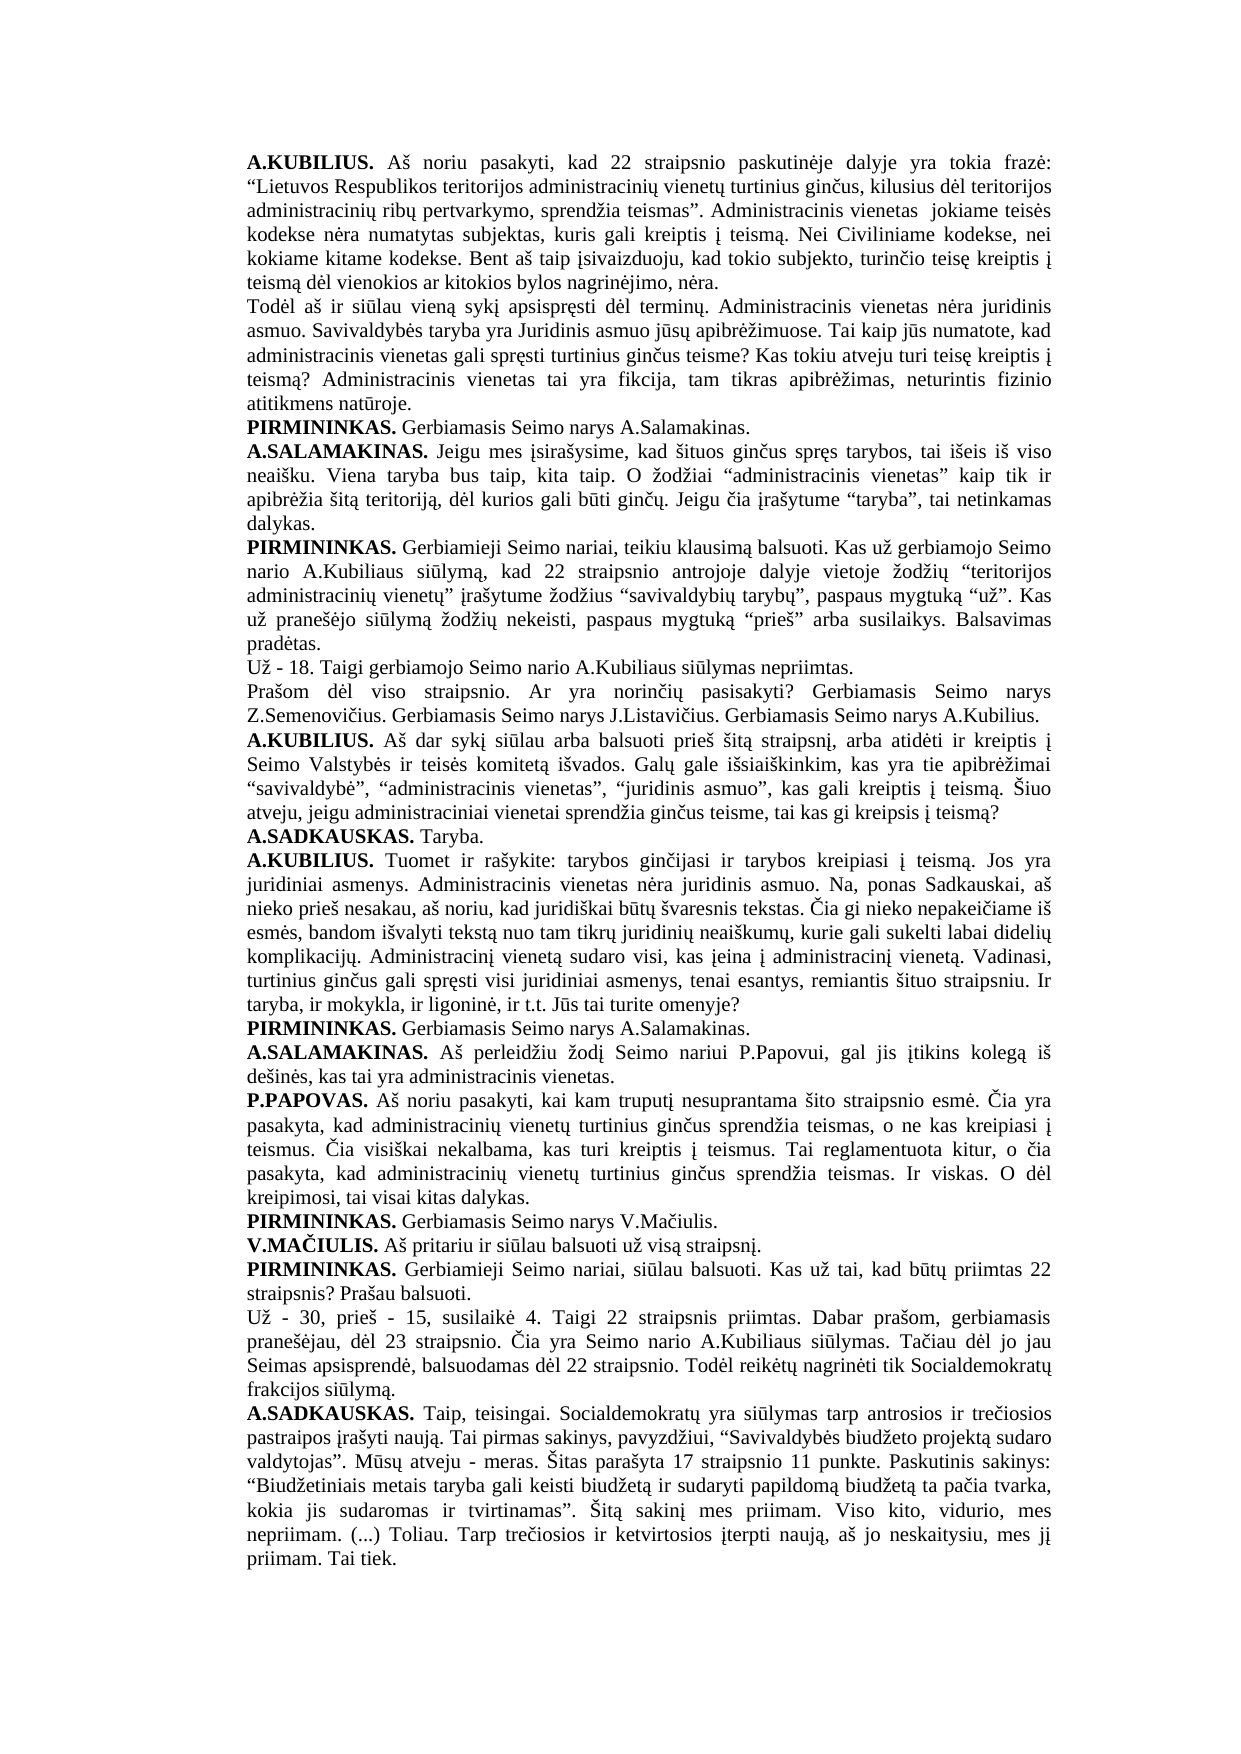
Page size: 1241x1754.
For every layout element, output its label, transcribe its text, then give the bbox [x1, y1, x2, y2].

text A.SALAMAKINAS. Jeigu mes įsirašysime, kad šituos ginčus spręs tarybos, tai išeis iš viso neaišku. Viena taryba bus taip, kita taip. O žodžiai “administracinis vienetas” kaip tik ir apibrėžia šitą teritoriją, dėl kurios gali būti ginčų. Jeigu čia įrašytume “taryba”, tai netinkamas dalykas. [247, 439, 1053, 535]
text PIRMININKAS. Gerbiamieji Seimo nariai, siūlau balsuoti. Kas už tai, kad būtų priimtas 22 straipsnis? Prašau balsuoti. [247, 1257, 1053, 1305]
text Už - 18. Taigi gerbiamojo Seimo nario A.Kubiliaus siūlymas nepriimtas. [247, 655, 1053, 679]
text A.KUBILIUS. Aš noriu pasakyti, kad 22 straipsnio paskutinėje dalyje yra tokia frazė: “Lietuvos Respublikos teritorijos administracinių vienetų turtinius ginčus, kilusius dėl teritorijos administracinių ribų pertvarkymo, sprendžia teismas”. Administracinis vienetas jokiame teisės kodekse nėra numatytas subjektas, kuris gali kreiptis į teismą. Nei Civiliniame kodekse, nei kokiame kitame kodekse. Bent aš taip įsivaizduoju, kad tokio subjekto, turinčio teisę kreiptis į teismą dėl vienokios ar kitokios bylos nagrinėjimo, nėra. [247, 150, 1053, 294]
text Už - 30, prieš - 15, susilaikė 4. Taigi 22 straipsnis priimtas. Dabar prašom, gerbiamasis pranešėjau, dėl 23 straipsnio. Čia yra Seimo nario A.Kubiliaus siūlymas. Tačiau dėl jo jau Seimas apsisprendė, balsuodamas dėl 22 straipsnio. Todėl reikėtų nagrinėti tik Socialdemokratų frakcijos siūlymą. [247, 1305, 1053, 1401]
text A.SADKAUSKAS. Taryba. [247, 824, 1053, 848]
text PIRMININKAS. Gerbiamasis Seimo narys V.Mačiulis. [247, 1209, 1053, 1233]
text A.KUBILIUS. Aš dar sykį siūlau arba balsuoti prieš šitą straipsnį, arba atidėti ir kreiptis į Seimo Valstybės ir teisės komitetą išvados. Galų gale išsiaiškinkim, kas yra tie apibrėžimai “savivaldybė”, “administracinis vienetas”, “juridinis asmuo”, kas gali kreiptis į teismą. Šiuo atveju, jeigu administraciniai vienetai sprendžia ginčus teisme, tai kas gi kreipsis į teismą? [247, 727, 1053, 824]
text Prašom dėl viso straipsnio. Ar yra norinčių pasisakyti? Gerbiamasis Seimo narys Z.Semenovičius. Gerbiamasis Seimo narys J.Listavičius. Gerbiamasis Seimo narys A.Kubilius. [247, 679, 1053, 727]
text P.PAPOVAS. Aš noriu pasakyti, kai kam truputį nesuprantama šito straipsnio esmė. Čia yra pasakyta, kad administracinių vienetų turtinius ginčus sprendžia teismas, o ne kas kreipiasi į teismus. Čia visiškai nekalbama, kas turi kreiptis į teismus. Tai reglamentuota kitur, o čia pasakyta, kad administracinių vienetų turtinius ginčus sprendžia teismas. Ir viskas. O dėl kreipimosi, tai visai kitas dalykas. [247, 1088, 1053, 1209]
text V.MAČIULIS. Aš pritariu ir siūlau balsuoti už visą straipsnį. [247, 1233, 1053, 1257]
text A.SADKAUSKAS. Taip, teisingai. Socialdemokratų yra siūlymas tarp antrosios ir trečiosios pastraipos įrašyti naują. Tai pirmas sakinys, pavyzdžiui, “Savivaldybės biudžeto projektą sudaro valdytojas”. Mūsų atveju - meras. Šitas parašyta 17 straipsnio 11 punkte. Paskutinis sakinys: “Biudžetiniais metais taryba gali keisti biudžetą ir sudaryti papildomą biudžetą ta pačia tvarka, kokia jis sudaromas ir tvirtinamas”. Šitą sakinį mes priimam. Viso kito, vidurio, mes nepriimam. (...) Toliau. Tarp trečiosios ir ketvirtosios įterpti naują, aš jo neskaitysiu, mes jį priimam. Tai tiek. [247, 1401, 1053, 1570]
text A.KUBILIUS. Tuomet ir rašykite: tarybos ginčijasi ir tarybos kreipiasi į teismą. Jos yra juridiniai asmenys. Administracinis vienetas nėra juridinis asmuo. Na, ponas Sadkauskai, aš nieko prieš nesakau, aš noriu, kad juridiškai būtų švaresnis tekstas. Čia gi nieko nepakeičiame iš esmės, bandom išvalyti tekstą nuo tam tikrų juridinių neaiškumų, kurie gali sukelti labai didelių komplikacijų. Administracinį vienetą sudaro visi, kas įeina į administracinį vienetą. Vadinasi, turtinius ginčus gali spręsti visi juridiniai asmenys, tenai esantys, remiantis šituo straipsniu. Ir taryba, ir mokykla, ir ligoninė, ir t.t. Jūs tai turite omenyje? [247, 848, 1053, 1016]
text PIRMININKAS. Gerbiamasis Seimo narys A.Salamakinas. [247, 1016, 1053, 1040]
text PIRMININKAS. Gerbiamasis Seimo narys A.Salamakinas. [247, 415, 1053, 439]
text Todėl aš ir siūlau vieną sykį apsispręsti dėl terminų. Administracinis vienetas nėra juridinis asmuo. Savivaldybės taryba yra Juridinis asmuo jūsų apibrėžimuose. Tai kaip jūs numatote, kad administracinis vienetas gali spręsti turtinius ginčus teisme? Kas tokiu atveju turi teisę kreiptis į teismą? Administracinis vienetas tai yra fikcija, tam tikras apibrėžimas, neturintis fizinio atitikmens natūroje. [247, 294, 1053, 415]
text A.SALAMAKINAS. Aš perleidžiu žodį Seimo nariui P.Papovui, gal jis įtikins kolegą iš dešinės, kas tai yra administracinis vienetas. [247, 1040, 1053, 1088]
text PIRMININKAS. Gerbiamieji Seimo nariai, teikiu klausimą balsuoti. Kas už gerbiamojo Seimo nario A.Kubiliaus siūlymą, kad 22 straipsnio antrojoje dalyje vietoje žodžių “teritorijos administracinių vienetų” įrašytume žodžius “savivaldybių tarybų”, paspaus mygtuką “už”. Kas už pranešėjo siūlymą žodžių nekeisti, paspaus mygtuką “prieš” arba susilaikys. Balsavimas pradėtas. [247, 535, 1053, 655]
